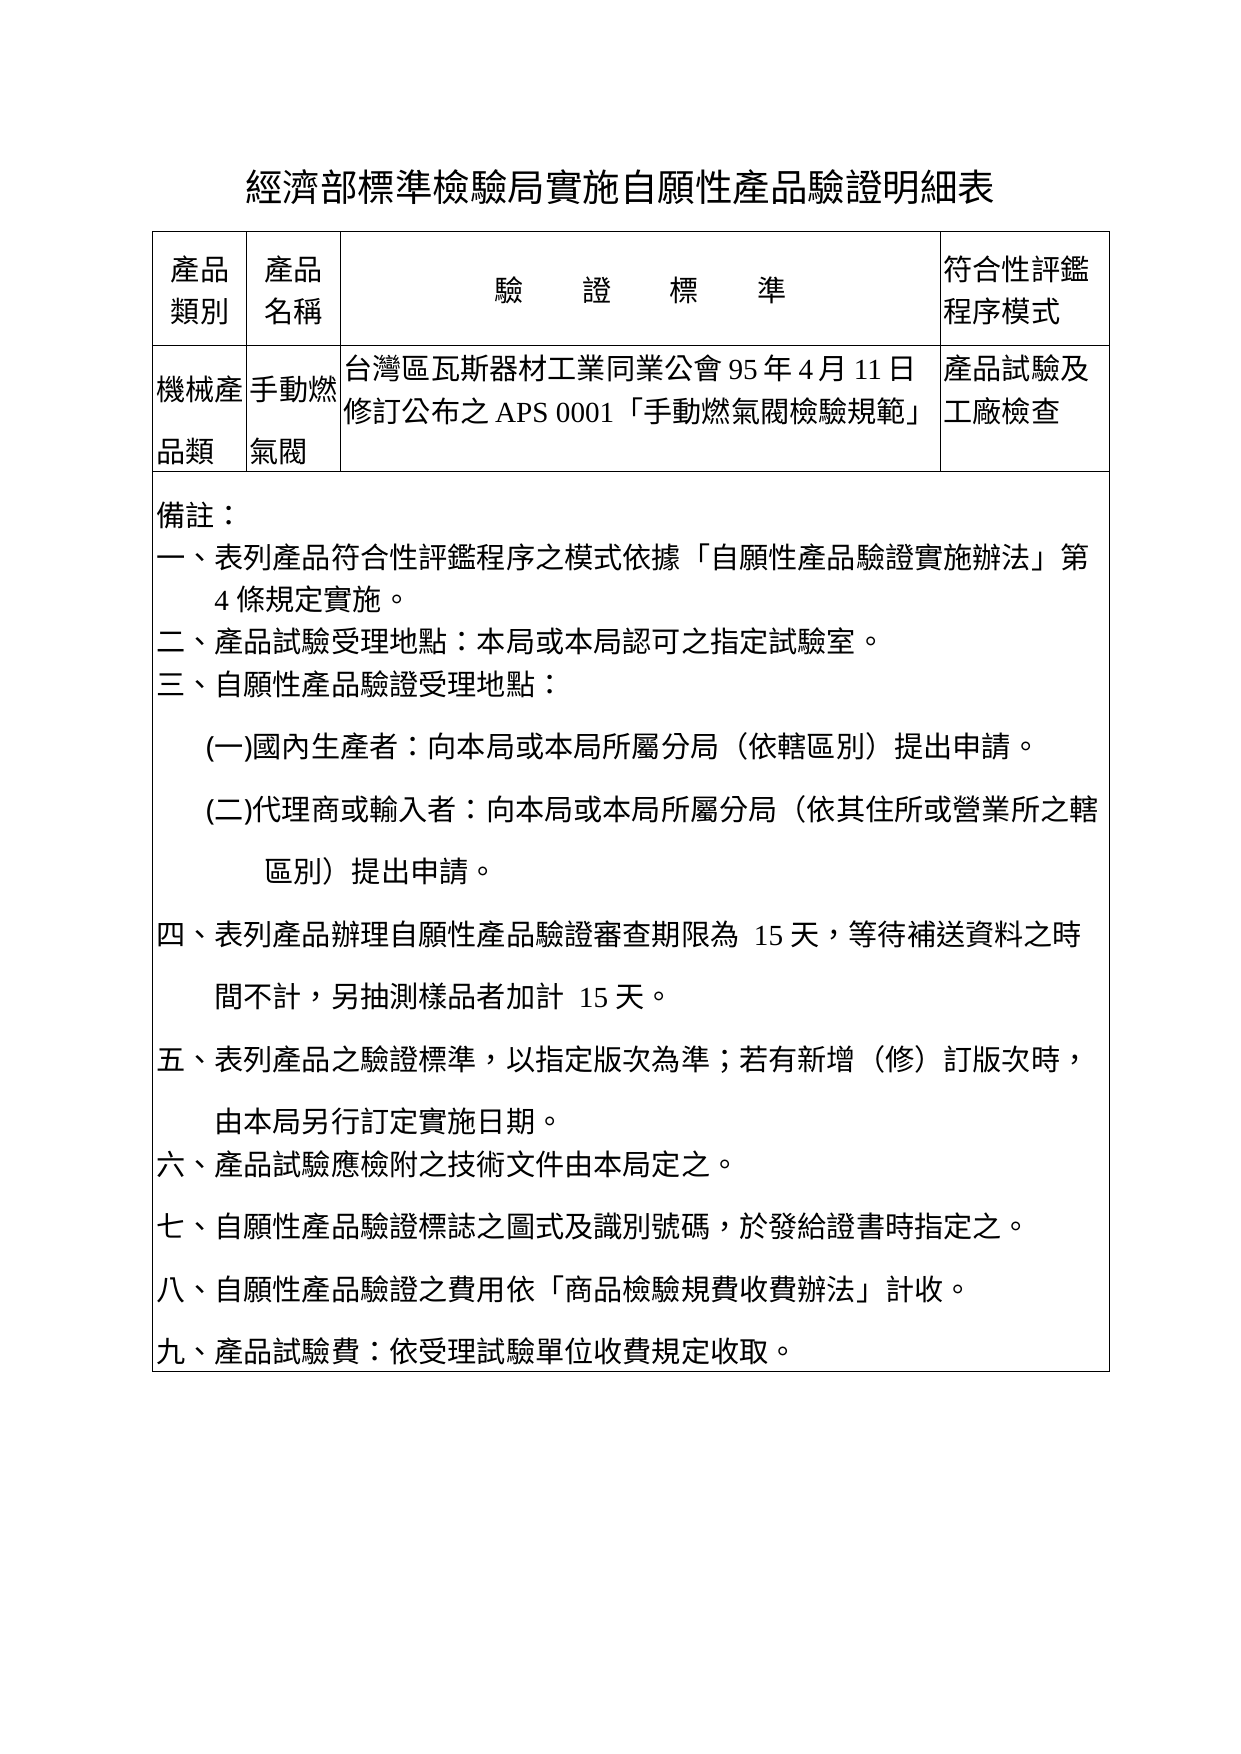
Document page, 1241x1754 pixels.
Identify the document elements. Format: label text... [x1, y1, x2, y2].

table_header 驗 證 標 準 [341, 232, 940, 345]
table_header 符合性評鑑程序模式 [941, 232, 1109, 345]
table_header 產品 名稱 [247, 232, 340, 345]
table_cell 產品試驗及工廠檢查 [941, 346, 1109, 471]
table_cell 備註： 一、表列產品符合性評鑑程序之模式依據「自願性產品驗證實施辦法」第 4 條規定實施。 二、產品試驗受理地點：本局或本局認可之指定試驗室。 三、自願性產品驗證受理地點： (一)國內生產者：向本局或本局所屬分局（依轄區別）提出申請。 (二)代理商或輸入者：向本局或本局所屬分局（依其住所或營業所之轄區別）提出申請。 四、表列產品辦理自願性產品驗證審查期限為 15 天，等待補送資料之時間不計，另抽測樣品者加計 15 天。 五、表列產品之驗證標準，以指定版次為準；若有新增（修）訂版次時，由本局另行訂定實施日期。 六、產品試驗應檢附之技術文件由本局定之。 七、自願性產品驗證標誌之圖式及識別號碼，於發給證書時指定之。 八、自願性產品驗證之費用依「商品檢驗規費收費辦法」計收。 九、產品試驗費：依受理試驗單位收費規定收取。 [153, 472, 1109, 1371]
table_cell 機械產品類 [153, 346, 246, 471]
table_header 產品 類別 [153, 232, 246, 345]
table_cell 台灣區瓦斯器材工業同業公會95年4月11日修訂公布之APS 0001「手動燃氣閥檢驗規範」 [341, 346, 940, 471]
table_cell 手動燃氣閥 [247, 346, 340, 471]
text 經濟部標準檢驗局實施自願性產品驗證明細表 [187, 158, 1053, 212]
